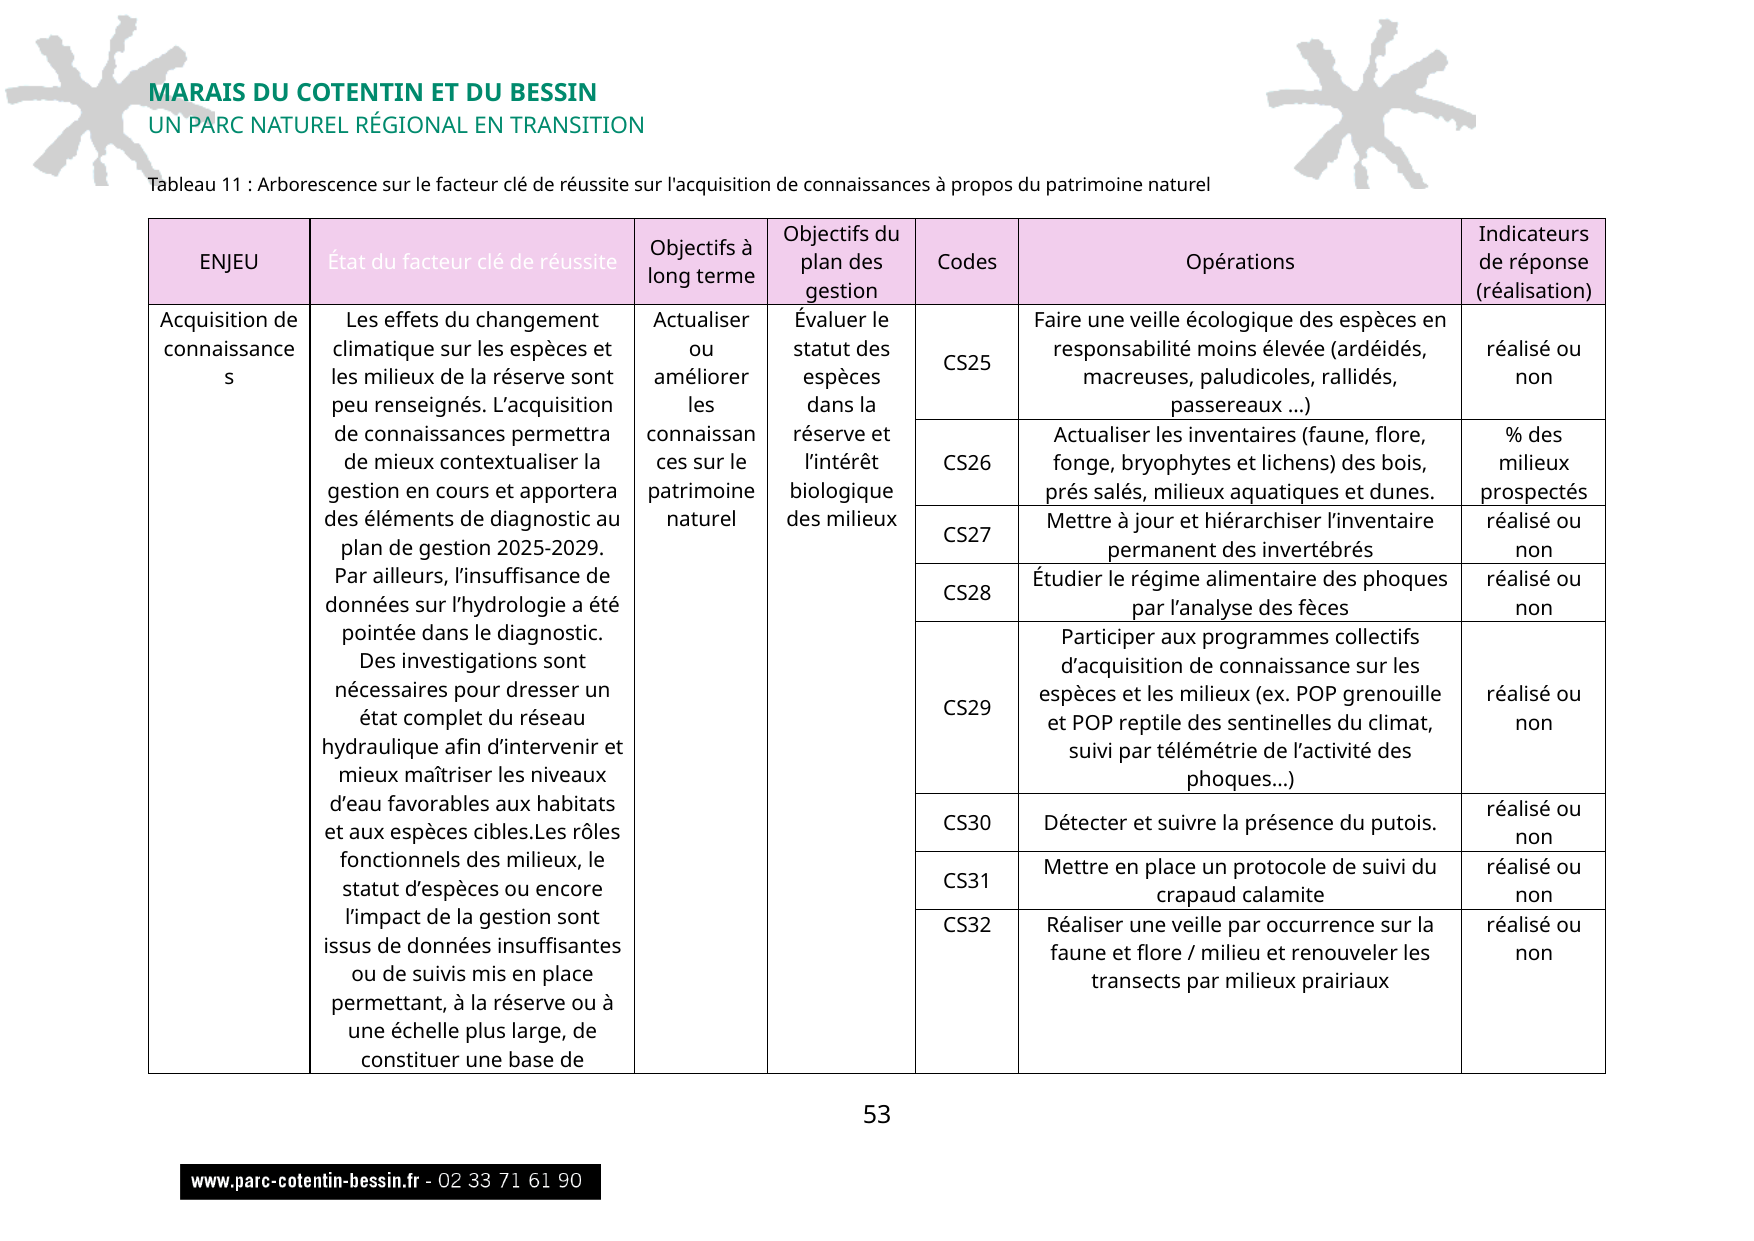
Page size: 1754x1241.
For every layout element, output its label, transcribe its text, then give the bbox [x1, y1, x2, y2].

table_cell réalisé ou non [1462, 305, 1605, 419]
table_cell réalisé ou non [1462, 852, 1605, 909]
table_cell réalisé ou non [1462, 564, 1605, 621]
table_cell Évaluer le statut des espèces dans la réserve et l’intérêt biologique des milieux [768, 305, 915, 1073]
table_cell réalisé ou non [1462, 794, 1605, 851]
table_header Objectifs à long terme [635, 219, 767, 304]
table_cell CS25 [916, 305, 1018, 419]
table_header Objectifs du plan des gestion [768, 219, 915, 304]
table_cell Les effets du changement climatique sur les espèces et les milieux de la réserve sont peu renseignés. L’acquisition de connaissances permettra de mieux contextualiser la gestion en cours et apportera des éléments de diagnostic au plan de gestion 2025-2029. Par ailleurs, l’insuffisance de données sur l’hydrologie a été pointée dans le diagnostic. Des investigations sont nécessaires pour dresser un état complet du réseau hydraulique afin d’intervenir et mieux maîtriser les niveaux d’eau favorables aux habitats et aux espèces cibles.Les rôles fonctionnels des milieux, le statut d’espèces ou encore l’impact de la gestion sont issus de données insuffisantes ou de suivis mis en place permettant, à la réserve ou à une échelle plus large, de constituer une base de données utile à la préservation du patrimoine naturel [311, 305, 634, 1073]
table_cell Participer aux programmes collectifs d’acquisition de connaissance sur les espèces et les milieux (ex. POP grenouille et POP reptile des sentinelles du climat, suivi par télémétrie de l’activité des phoques…) [1019, 622, 1461, 793]
table_cell Réaliser une veille par occurrence sur la faune et flore / milieu et renouveler les transects par milieux prairiaux [1019, 910, 1461, 1073]
table_cell Mettre en place un protocole de suivi du crapaud calamite [1019, 852, 1461, 909]
table_cell CS28 [916, 564, 1018, 621]
table_cell Actualiser ou améliorer les connaissances sur le patrimoine naturel [635, 305, 767, 1073]
table_header ENJEU [149, 219, 309, 304]
table_cell Acquisition de connaissances [149, 305, 309, 1073]
table_cell CS30 [916, 794, 1018, 851]
table_header État du facteur clé de réussite [311, 219, 634, 304]
table_cell réalisé ou non [1462, 622, 1605, 793]
table_header Opérations [1019, 219, 1461, 304]
table_header Indicateurs de réponse (réalisation) [1462, 219, 1605, 304]
table_cell CS27 [916, 506, 1018, 563]
table_cell réalisé ou non [1462, 910, 1605, 1073]
table_cell Étudier le régime alimentaire des phoques par l’analyse des fèces [1019, 564, 1461, 621]
table_cell Mettre à jour et hiérarchiser l’inventaire permanent des invertébrés [1019, 506, 1461, 563]
table_cell CS32 [916, 910, 1018, 1073]
table_cell CS31 [916, 852, 1018, 909]
table_cell Détecter et suivre la présence du putois. [1019, 794, 1461, 851]
table_cell réalisé ou non [1462, 506, 1605, 563]
table_cell CS26 [916, 420, 1018, 505]
table_header Codes [916, 219, 1018, 304]
picture [177, 1162, 601, 1203]
table_cell Actualiser les inventaires (faune, flore, fonge, bryophytes et lichens) des bois, prés salés, milieux aquatiques et dunes. [1019, 420, 1461, 505]
text Tableau 11 : Arborescence sur le facteur clé de réussite sur l'acquisition de connaissances à propos du patrimoine naturel [148, 172, 1606, 197]
table_cell % des milieux prospectés [1462, 420, 1605, 505]
table_cell CS29 [916, 622, 1018, 793]
table_cell Faire une veille écologique des espèces en responsabilité moins élevée (ardéidés, macreuses, paludicoles, rallidés, passereaux …) [1019, 305, 1461, 419]
